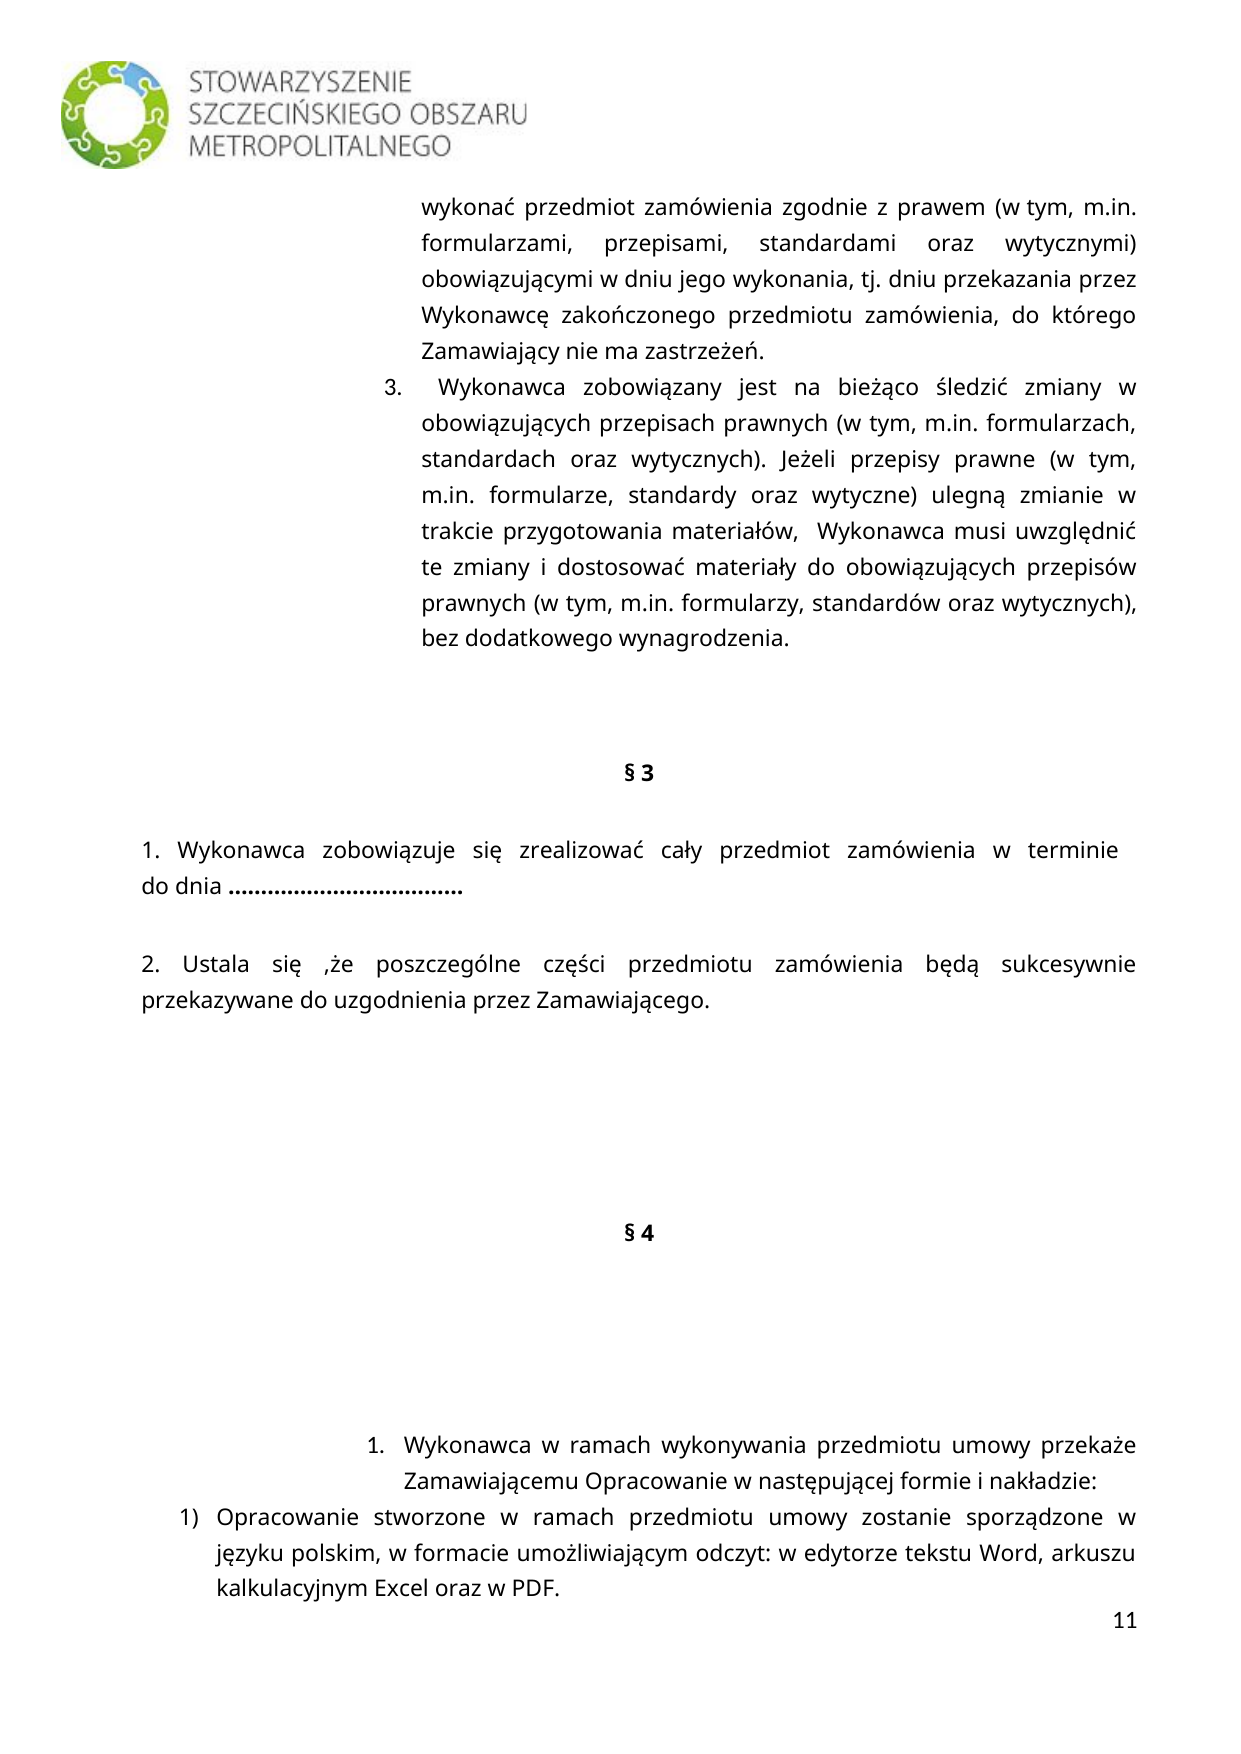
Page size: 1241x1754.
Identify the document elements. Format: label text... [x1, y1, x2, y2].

list wykonać przedmiot zamówienia zgodnie z prawem (w tym, m.in. formularzami, przepisami, standardami oraz wytycznymi) obowiązującymi w dniu jego wykonania, tj. dniu przekazania przez Wykonawcę zakończonego przedmiotu zamówienia, do którego Zamawiający nie ma zastrzeżeń. [383, 191, 1137, 366]
list 2. Ustala się ,że poszczególne części przedmiotu zamówienia będą sukcesywnie przekazywane do uzgodnienia przez Zamawiającego. [141, 948, 1137, 1015]
list Wykonawca zobowiązany jest na bieżąco śledzić zmiany w obowiązujących przepisach prawnych (w tym, m.in. formularzach, standardach oraz wytycznych). Jeżeli przepisy prawne (w tym, m.in. formularze, standardy oraz wytyczne) ulegną zmianie w trakcie przygotowania materiałów, Wykonawca musi uwzględnić te zmiany i dostosować materiały do obowiązujących przepisów prawnych (w tym, m.in. formularzy, standardów oraz wytycznych), bez dodatkowego wynagrodzenia. [383, 371, 1137, 654]
list Wykonawca w ramach wykonywania przedmiotu umowy przekaże Zamawiającemu Opracowanie w następującej formie i nakładzie: [366, 1429, 1137, 1496]
list Opracowanie stworzone w ramach przedmiotu umowy zostanie sporządzone w języku polskim, w formacie umożliwiającym odczyt: w edytorze tekstu Word, arkuszu kalkulacyjnym Excel oraz w PDF. [178, 1501, 1137, 1604]
list 1. Wykonawca zobowiązuje się zrealizować cały przedmiot zamówienia w terminie do dnia ……………………………… [141, 834, 1137, 902]
list § 3 [141, 757, 1137, 788]
list § 4 [141, 1217, 1137, 1248]
